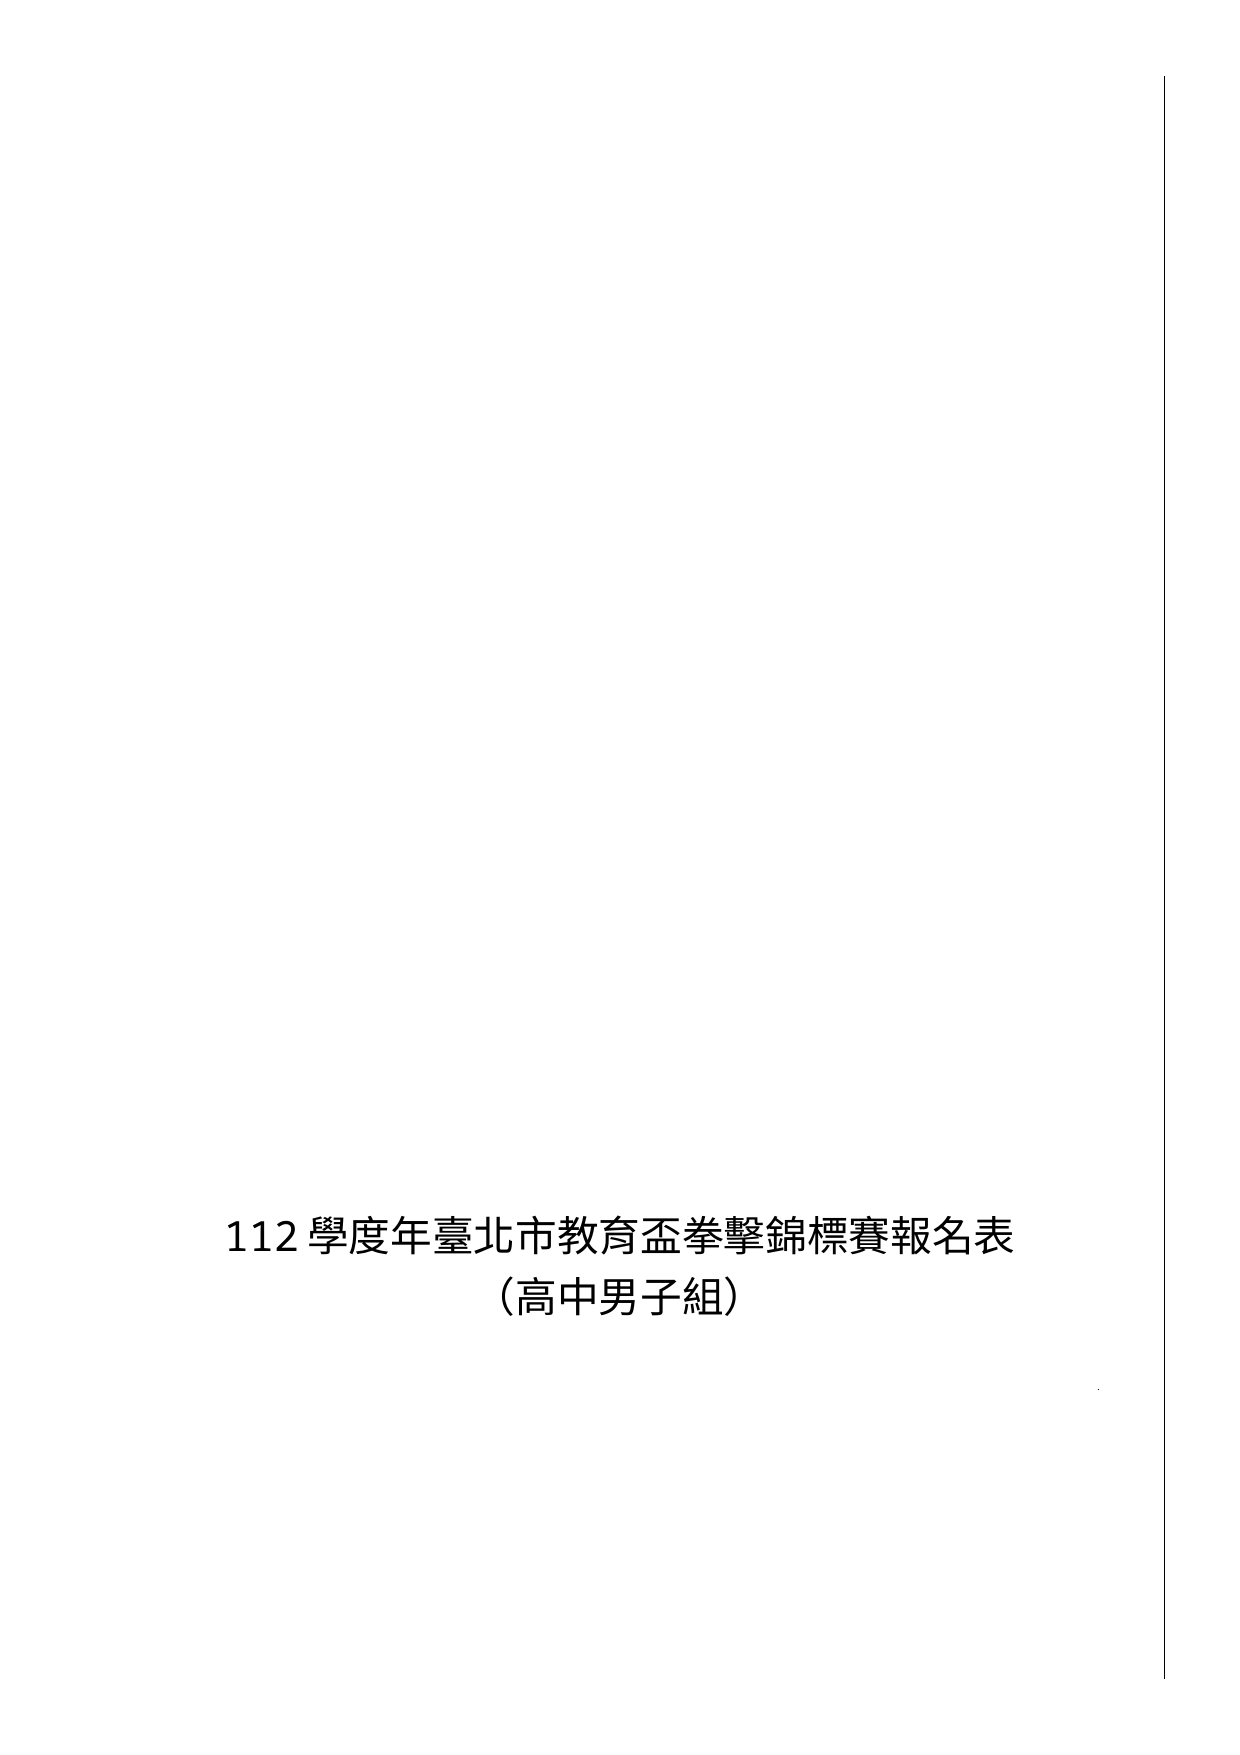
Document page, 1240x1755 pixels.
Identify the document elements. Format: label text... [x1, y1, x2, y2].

text （高中男子組） [141, 1199, 1098, 1389]
text 112學度年臺北市教育盃拳擊錦標賽報名表 [141, 1138, 1098, 1199]
